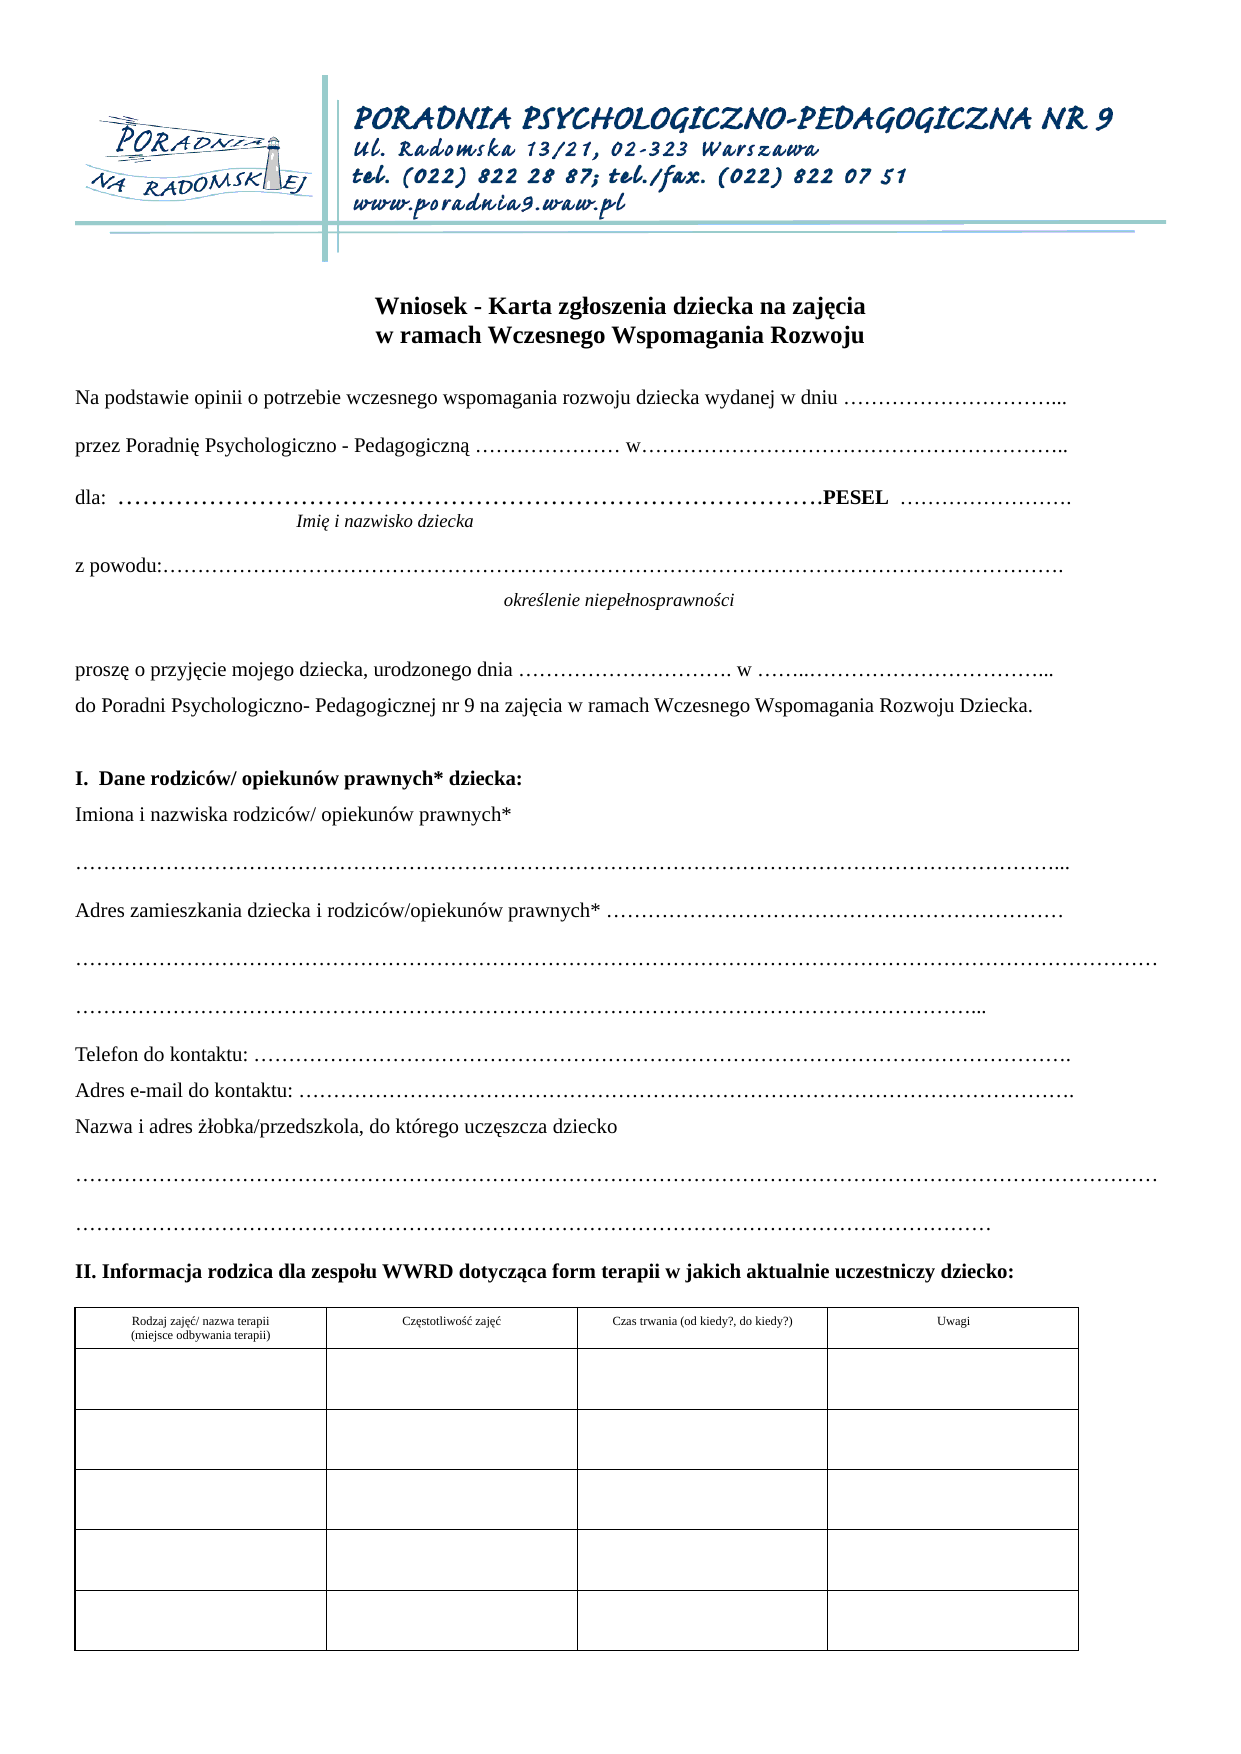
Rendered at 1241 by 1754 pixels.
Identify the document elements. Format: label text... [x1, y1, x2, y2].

table_cell [327, 1530, 577, 1590]
text Nazwa i adres żłobka/przedszkola, do którego uczęszcza dziecko [75, 1114, 1165, 1138]
table_cell [828, 1530, 1078, 1590]
table_cell [76, 1591, 326, 1650]
text ……………………………………………………………………………………………………………………………... [75, 850, 1165, 874]
table_cell [828, 1470, 1078, 1529]
text II. Informacja rodzica dla zespołu WWRD dotycząca form terapii w jakich aktualnie uczestniczy dziecko: [75, 1259, 1165, 1283]
table_cell [76, 1410, 326, 1469]
table_cell [578, 1410, 827, 1469]
text Adres e-mail do kontaktu: …………………………………………………………………………………………………. [75, 1078, 1165, 1102]
text Wniosek - Karta zgłoszenia dziecka na zajęcia [75, 291, 1165, 320]
table_cell [327, 1470, 577, 1529]
text ……………………………………………………………………………………………………………………………………………………………………………………………………………………………………………………………... [75, 946, 1165, 1018]
table_cell [828, 1410, 1078, 1469]
table_header Rodzaj zajęć/ nazwa terapii (miejsce odbywania terapii) [76, 1308, 326, 1348]
text Adres zamieszkania dziecka i rodziców/opiekunów prawnych* ………………………………………………………… [75, 898, 1165, 922]
table_cell [578, 1349, 827, 1408]
table_cell [76, 1349, 326, 1408]
text z powodu:…………………………………………………………………………………………………………………. [75, 553, 1165, 577]
table_cell [327, 1591, 577, 1650]
table_cell [578, 1470, 827, 1529]
table_cell [828, 1349, 1078, 1408]
text do Poradni Psychologiczno- Pedagogicznej nr 9 na zajęcia w ramach Wczesnego Wspomagania Rozwoju Dziecka. [75, 693, 1165, 717]
table_cell [828, 1591, 1078, 1650]
text Telefon do kontaktu: ………………………………………………………………………………………………………. [75, 1042, 1165, 1066]
table_cell [76, 1470, 326, 1529]
table_cell [578, 1591, 827, 1650]
table_header Uwagi [828, 1308, 1078, 1348]
text Na podstawie opinii o potrzebie wczesnego wspomagania rozwoju dziecka wydanej w dniu …………………………... przez Poradnię Psychologiczno - Pedagogiczną ………………… w…………………………………………………….. [75, 385, 1165, 457]
table_cell [327, 1410, 577, 1469]
text ……………………………………………………………………………………………………………………………………………………………………………………………………………………………………………………………… [75, 1162, 1165, 1234]
text w ramach Wczesnego Wspomagania Rozwoju [75, 320, 1165, 349]
text określenie niepełnosprawności [75, 589, 1165, 611]
text Imiona i nazwiska rodziców/ opiekunów prawnych* [75, 802, 1165, 826]
text I. Dane rodziców/ opiekunów prawnych* dziecka: [75, 766, 1165, 789]
text dla: ………………………………………………………………………….PESEL ……………………. [75, 481, 1165, 510]
table_header Czas trwania (od kiedy?, do kiedy?) [578, 1308, 827, 1348]
table_cell [578, 1530, 827, 1590]
text proszę o przyjęcie mojego dziecka, urodzonego dnia …………………………. w ……..……………………………... [75, 657, 1165, 681]
text Imię i nazwisko dziecka [222, 510, 1165, 531]
table_cell [76, 1530, 326, 1590]
table_cell [327, 1349, 577, 1408]
table_header Częstotliwość zajęć [327, 1308, 577, 1348]
